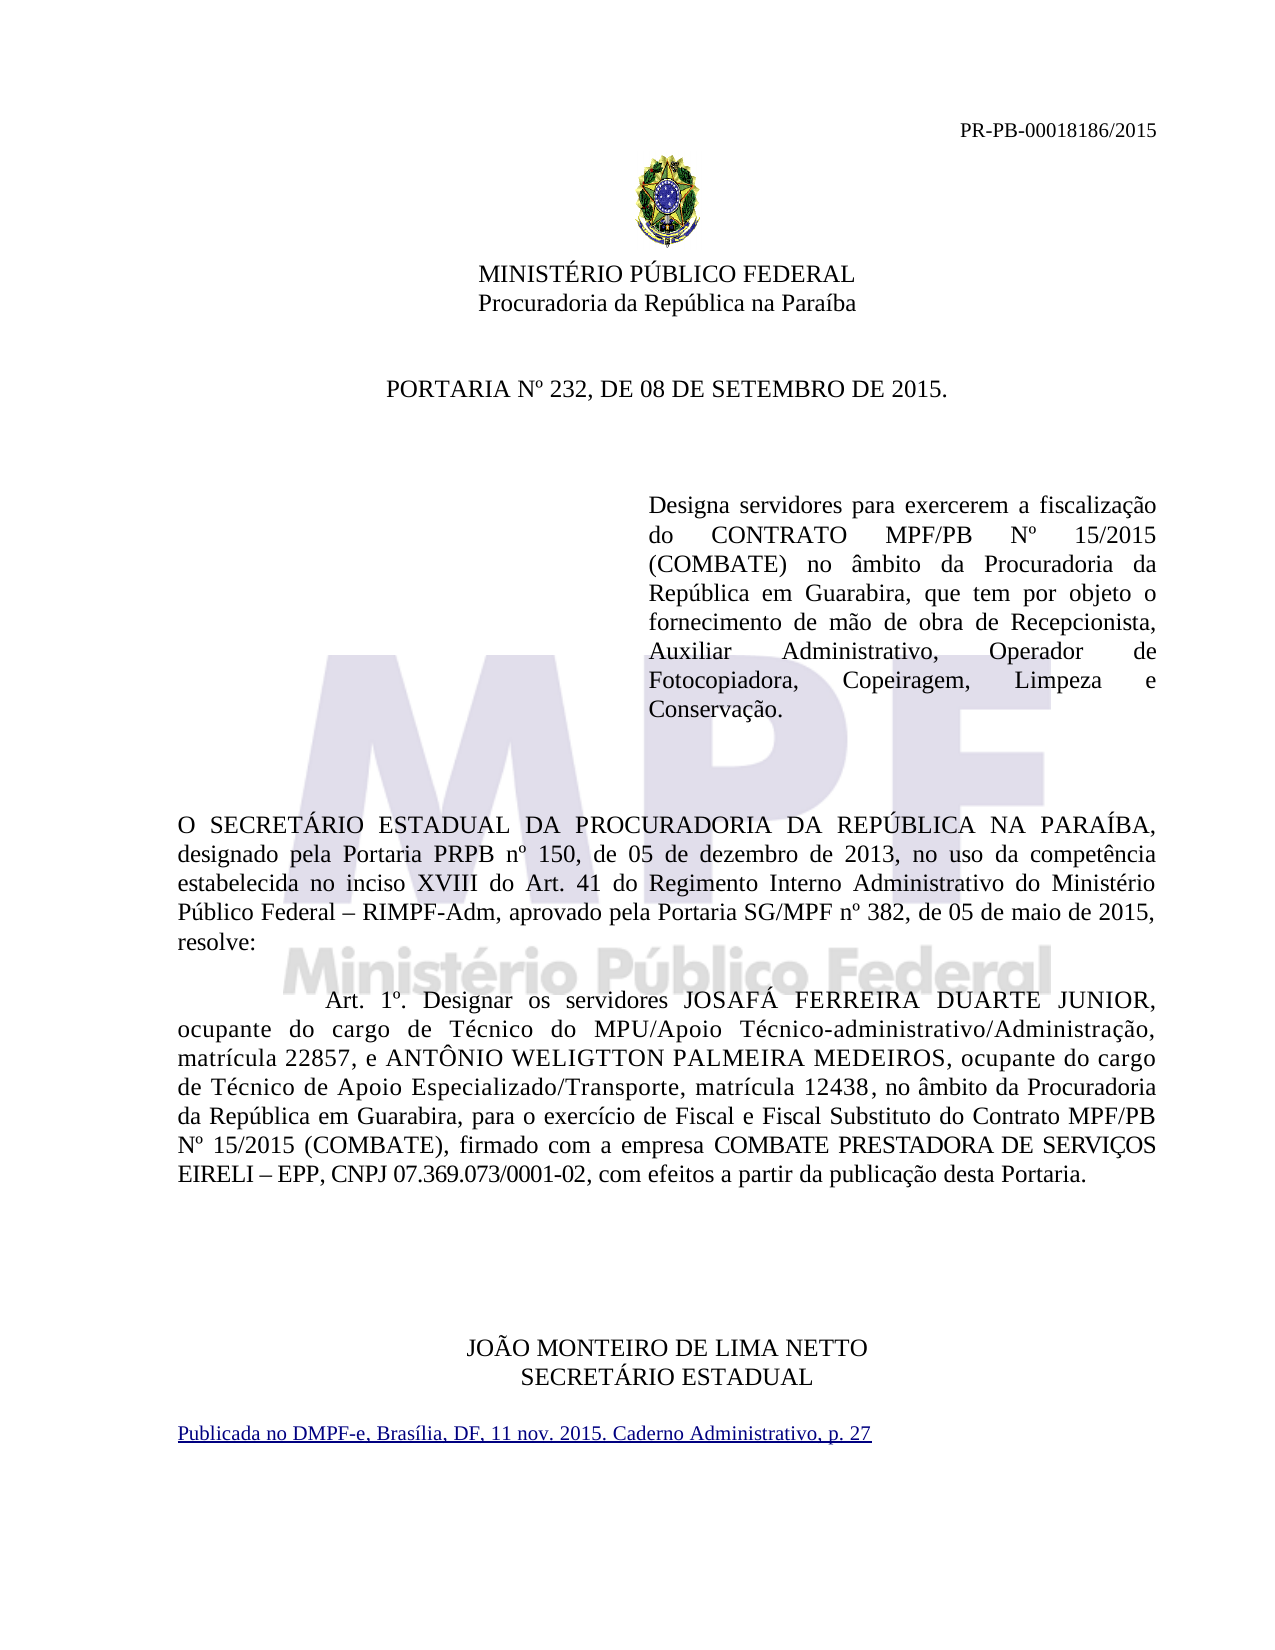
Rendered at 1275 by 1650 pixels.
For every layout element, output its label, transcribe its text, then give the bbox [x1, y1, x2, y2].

text SECRETÁRIO ESTADUAL [177, 1362, 1157, 1391]
text JOÃO MONTEIRO DE LIMA NETTO [177, 1333, 1157, 1362]
text Designa servidores para exercerem a fiscalização do CONTRATO MPF/PB Nº 15/2015 (COMBATE) no âmbito da Procuradoria da República em Guarabira, que tem por objeto o fornecimento de mão de obra de Recepcionista, Auxiliar Administrativo, Operador de Fotocopiadora, Copeiragem, Limpeza e Conservação. [648, 490, 1157, 723]
text Procuradoria da República na Paraíba [177, 288, 1157, 317]
text MINISTÉRIO PÚBLICO FEDERAL [177, 259, 1157, 288]
text PR-PB-00018186/2015 [177, 118, 1157, 142]
picture [283, 655, 1051, 810]
text O SECRETÁRIO ESTADUAL DA PROCURADORIA DA REPÚBLICA NA PARAÍBA, designado pela Portaria PRPB nº 150, de 05 de dezembro de 2013, no uso da competência estabelecida no inciso XVIII do Art. 41 do Regimento Interno Administrativo do Ministério Público Federal – RIMPF-Adm, aprovado pela Portaria SG/MPF nº 382, de 05 de maio de 2015, resolve: [177, 810, 1157, 955]
text Art. 1º. Designar os servidores JOSAFÁ FERREIRA DUARTE JUNIOR, ocupante do cargo de Técnico do MPU/Apoio Técnico-administrativo/Administração, matrícula 22857, e ANTÔNIO WELIGTTON PALMEIRA MEDEIROS, ocupante do cargo de Técnico de Apoio Especializado/Transporte, matrícula 12438, no âmbito da Procuradoria da República em Guarabira, para o exercício de Fiscal e Fiscal Substituto do Contrato MPF/PB Nº 15/2015 (COMBATE), firmado com a empresa COMBATE PRESTADORA DE SERVIÇOS EIRELI – EPP, CNPJ 07.369.073/0001-02, com efeitos a partir da publicação desta Portaria. [177, 984, 1157, 1188]
picture [283, 955, 1051, 984]
text PORTARIA Nº 232, DE 08 DE SETEMBRO DE 2015. [177, 374, 1157, 403]
text Publicada no DMPF-e, Brasília, DF, 11 nov. 2015. Caderno Administrativo, p. 27 [177, 1420, 1157, 1444]
